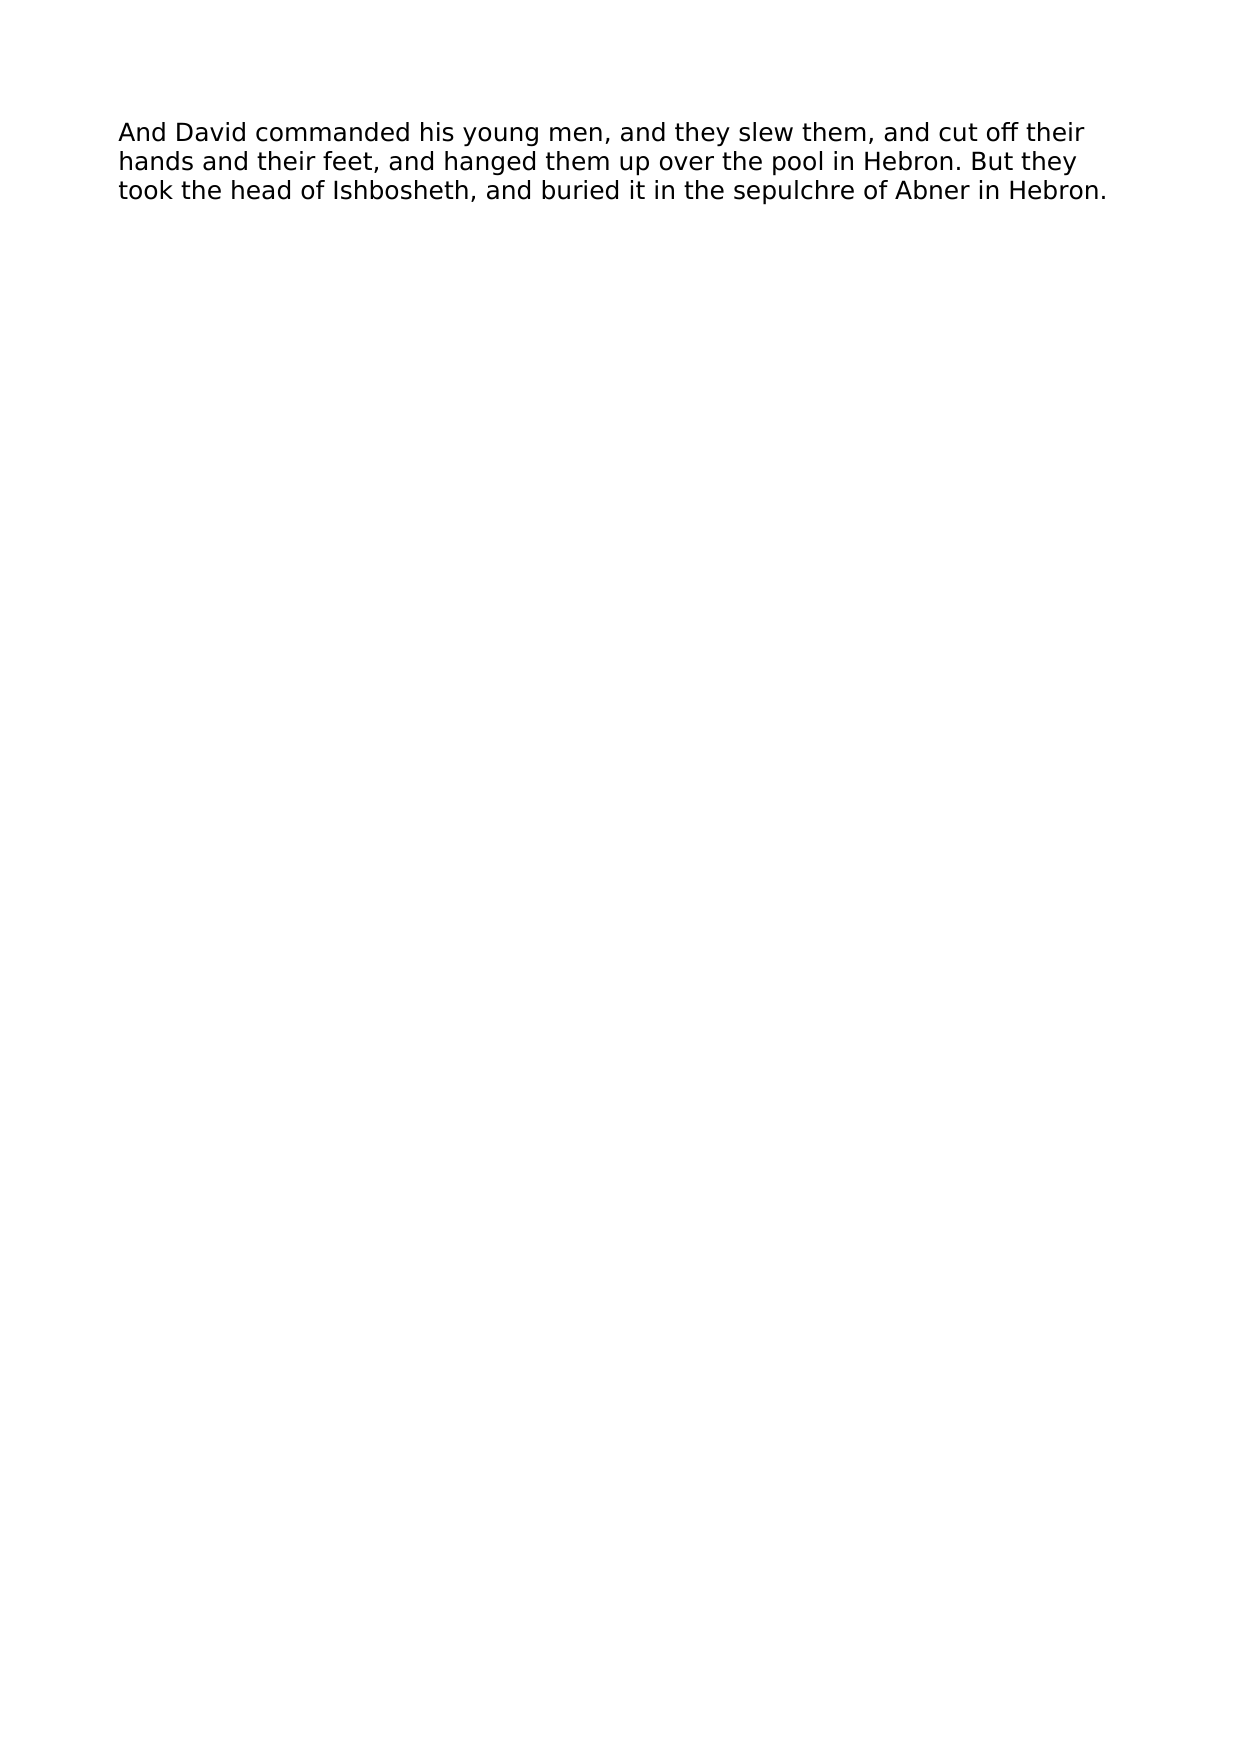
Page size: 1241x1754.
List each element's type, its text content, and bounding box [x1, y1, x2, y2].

text And David commanded his young men, and they slew them, and cut off their hands and their feet, and hanged them up over the pool in Hebron. But they took the head of Ishbosheth, and buried it in the sepulchre of Abner in Hebron. [118, 118, 1122, 206]
